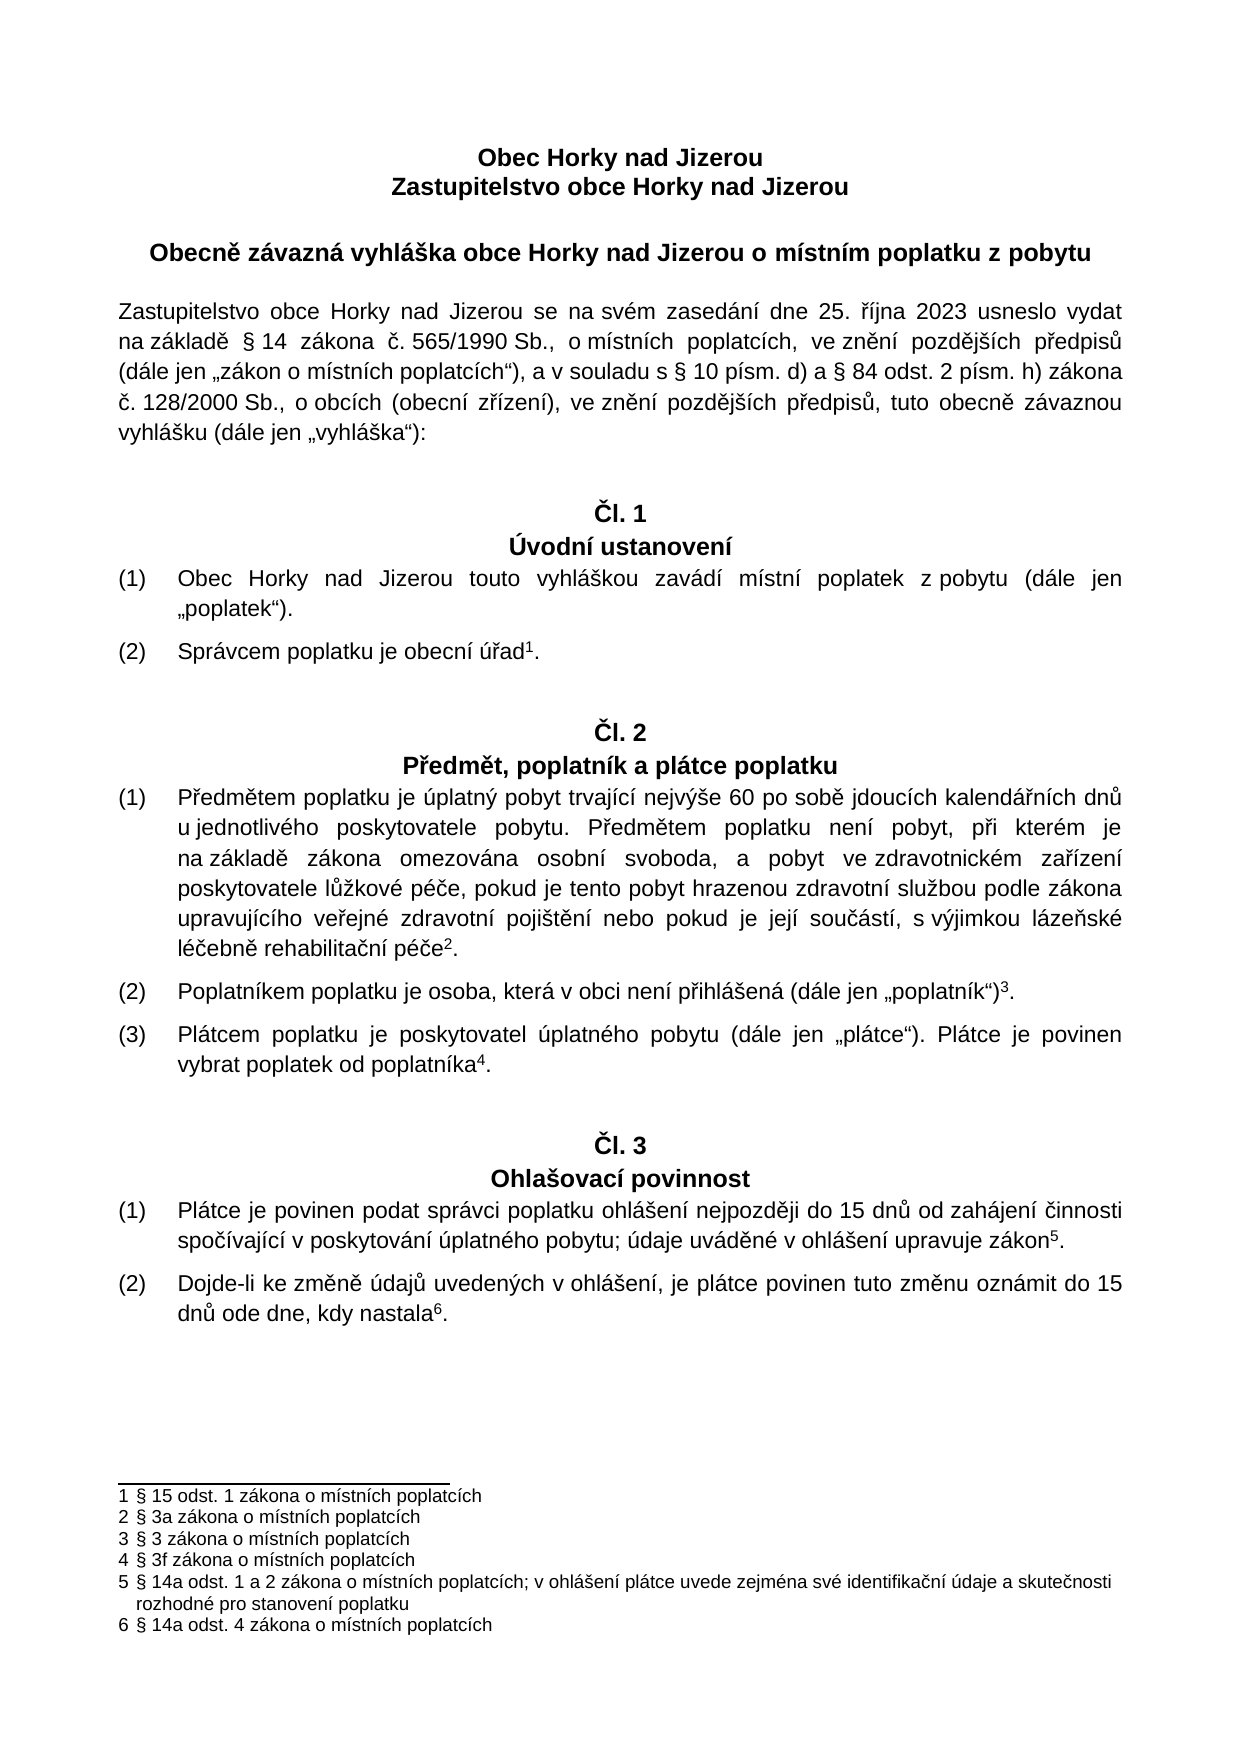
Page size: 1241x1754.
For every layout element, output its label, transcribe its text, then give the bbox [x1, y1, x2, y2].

list § 3f zákona o místních poplatcích [118, 1549, 1122, 1571]
list § 14a odst. 1 a 2 zákona o místních poplatcích; v ohlášení plátce uvede zejména své identifikační údaje a skutečnosti rozhodné pro stanovení poplatku [118, 1571, 1122, 1614]
subtitle Čl. 2 Předmět, poplatník a plátce poplatku [118, 718, 1122, 780]
subtitle Obecně závazná vyhláška obce Horky nad Jizerou o místním poplatku z pobytu [118, 238, 1122, 267]
list Dojde-li ke změně údajů uvedených v ohlášení, je plátce povinen tuto změnu oznámit do 15 dnů ode dne, kdy nastala. [118, 1270, 1122, 1327]
list Předmětem poplatku je úplatný pobyt trvající nejvýše 60 po sobě jdoucích kalendářních dnů u jednotlivého poskytovatele pobytu. Předmětem poplatku není pobyt, při kterém je na základě zákona omezována osobní svoboda, a pobyt ve zdravotnickém zařízení poskytovatele lůžkové péče, pokud je tento pobyt hrazenou zdravotní službou podle zákona upravujícího veřejné zdravotní pojištění nebo pokud je její součástí, s výjimkou lázeňské léčebně rehabilitační péče. [118, 784, 1122, 962]
list Správcem poplatku je obecní úřad. [118, 638, 1122, 664]
list Poplatníkem poplatku je osoba, která v obci není přihlášená (dále jen „poplatník“). [118, 978, 1122, 1004]
list Obec Horky nad Jizerou touto vyhláškou zavádí místní poplatek z pobytu (dále jen „poplatek“). [118, 565, 1122, 622]
list § 3 zákona o místních poplatcích [118, 1528, 1122, 1549]
list § 14a odst. 4 zákona o místních poplatcích [118, 1614, 1122, 1635]
list Plátcem poplatku je poskytovatel úplatného pobytu (dále jen „plátce“). Plátce je povinen vybrat poplatek od poplatníka. [118, 1021, 1122, 1077]
list Plátce je povinen podat správci poplatku ohlášení nejpozději do 15 dnů od zahájení činnosti spočívající v poskytování úplatného pobytu; údaje uváděné v ohlášení upravuje zákon. [118, 1197, 1122, 1254]
list § 3a zákona o místních poplatcích [118, 1506, 1122, 1528]
subtitle Čl. 3 Ohlašovací povinnost [118, 1131, 1122, 1193]
subtitle Čl. 1 Úvodní ustanovení [118, 499, 1122, 561]
list § 15 odst. 1 zákona o místních poplatcích [118, 1484, 1122, 1506]
text Zastupitelstvo obce Horky nad Jizerou se na svém zasedání dne 25. října 2023 usneslo vydat na základě § 14 zákona č. 565/1990 Sb., o místních poplatcích, ve znění pozdějších předpisů (dále jen „zákon o místních poplatcích“), a v souladu s § 10 písm. d) a § 84 odst. 2 písm. h) zákona č. 128/2000 Sb., o obcích (obecní zřízení), ve znění pozdějších předpisů, tuto obecně závaznou vyhlášku (dále jen „vyhláška“): [118, 298, 1122, 445]
text Obec Horky nad Jizerou Zastupitelstvo obce Horky nad Jizerou [118, 143, 1122, 201]
